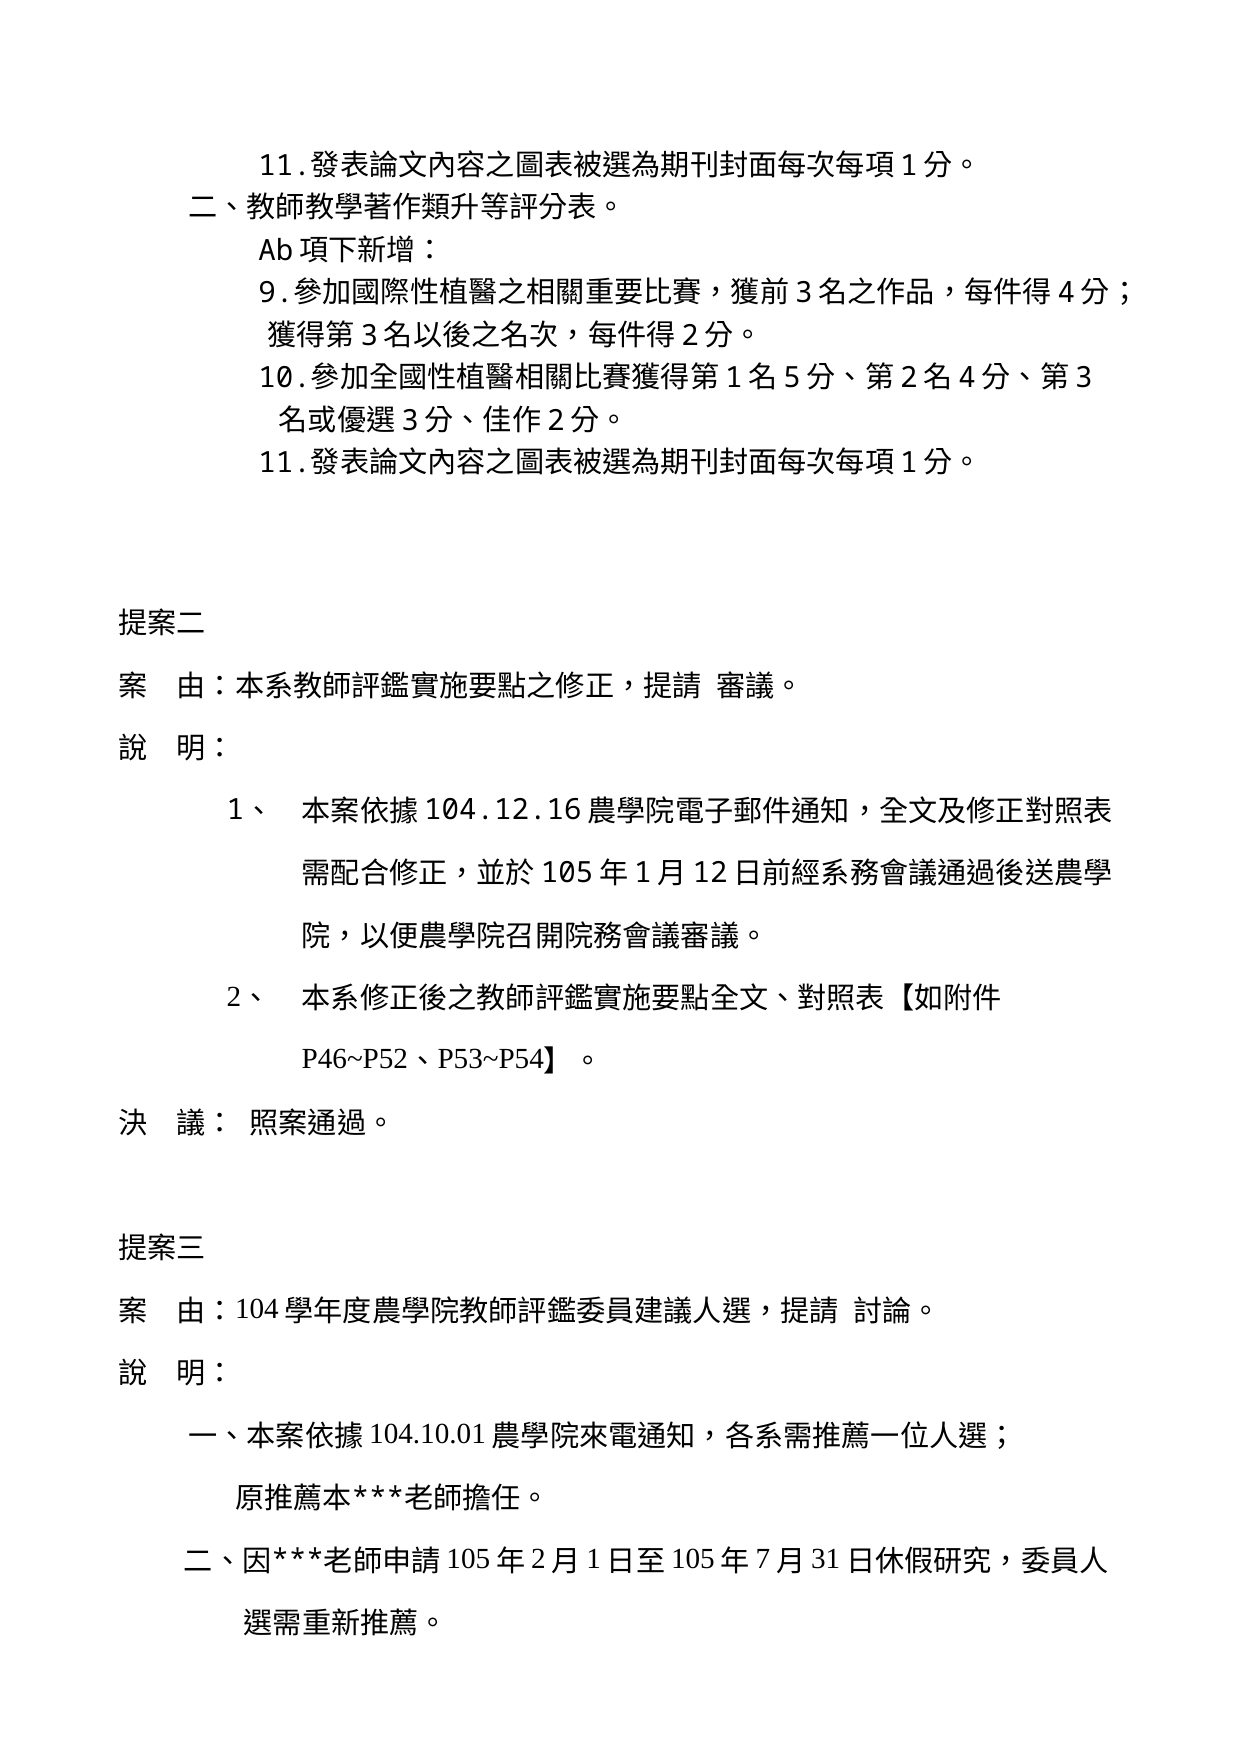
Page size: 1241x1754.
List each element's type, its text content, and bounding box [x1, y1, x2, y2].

text 原推薦本***老師擔任。 [118, 1454, 1122, 1517]
text 二、教師教學著作類升等評分表。 [118, 184, 1122, 226]
text Ab項下新增： [118, 226, 1122, 269]
text 說 明： [118, 704, 1122, 767]
text 11.發表論文內容之圖表被選為期刊封面每次每項1分。 [118, 438, 1122, 481]
text 二、因***老師申請105年2月1日至105年7月31日休假研究，委員人選需重新推薦。 [118, 1517, 1122, 1642]
text 提案三 [118, 1204, 1122, 1267]
text 案 由：104學年度農學院教師評鑑委員建議人選，提請 討論。 [118, 1267, 1122, 1329]
list 本案依據104.12.16農學院電子郵件通知，全文及修正對照表需配合修正，並於105年1月12日前經系務會議通過後送農學院，以便農學院召開院務會議審議。 [226, 767, 1122, 954]
text 決 議： 照案通過。 [118, 1079, 1122, 1142]
text 9.參加國際性植醫之相關重要比賽，獲前3名之作品，每件得4分；獲得第3名以後之名次，每件得2分。 [118, 269, 1122, 354]
text 11.發表論文內容之圖表被選為期刊封面每次每項1分。 [118, 142, 1122, 184]
text 案 由：本系教師評鑑實施要點之修正，提請 審議。 [118, 642, 1122, 704]
text 提案二 [118, 579, 1122, 642]
list 本系修正後之教師評鑑實施要點全文、對照表【如附件P46~P52、P53~P54】。 [226, 954, 1122, 1079]
text 一、本案依據104.10.01農學院來電通知，各系需推薦一位人選； [118, 1392, 1122, 1454]
text 說 明： [118, 1329, 1122, 1392]
text 10.參加全國性植醫相關比賽獲得第1名5分、第2名4分、第3名或優選3分、佳作2分。 [118, 354, 1122, 438]
